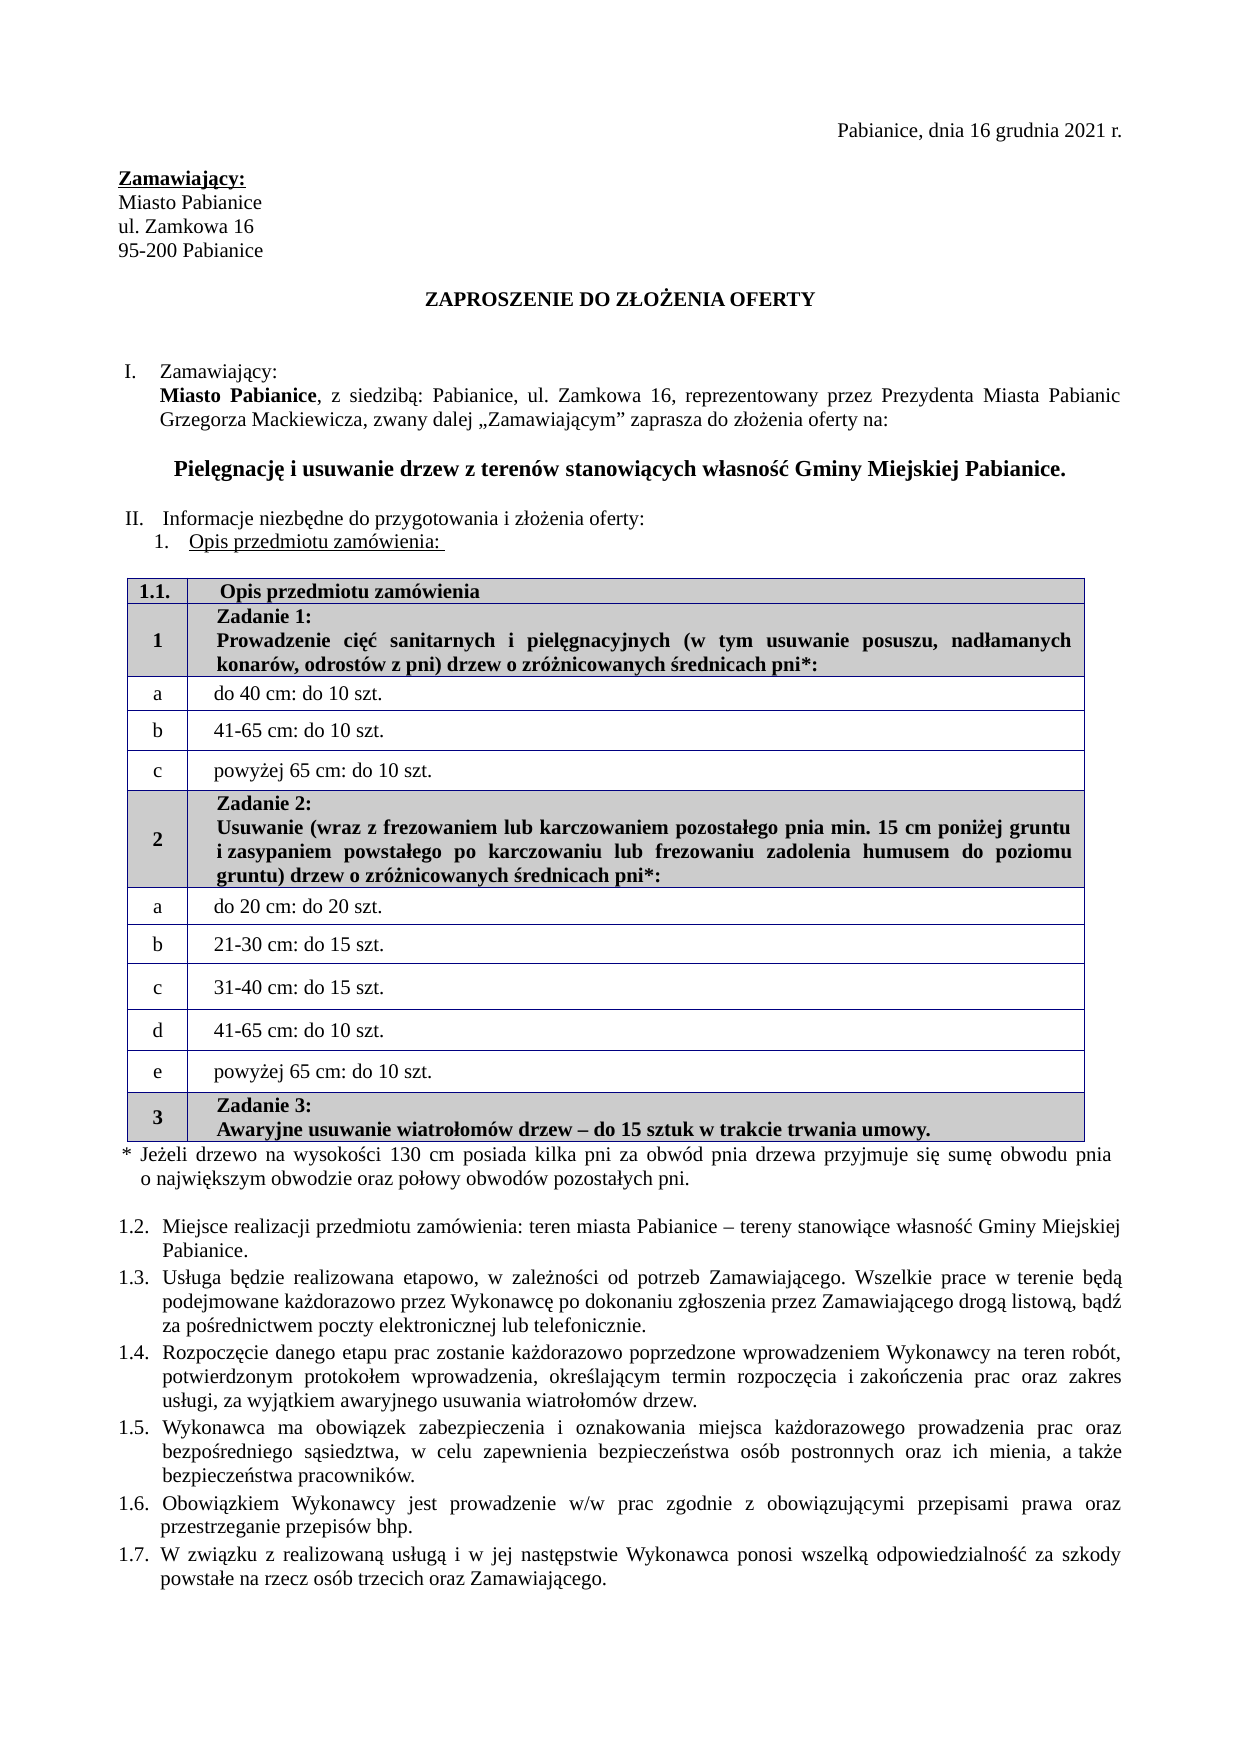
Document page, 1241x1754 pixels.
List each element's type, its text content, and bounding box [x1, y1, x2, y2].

text Pabianice, dnia 16 grudnia 2021 r. [118, 118, 1122, 142]
text 1.5. Wykonawca ma obowiązek zabezpieczenia i oznakowania miejsca każdorazowego prowadzenia prac oraz bezpośredniego sąsiedztwa, w celu zapewnienia bezpieczeństwa osób postronnych oraz ich mienia, a także bezpieczeństwa pracowników. [118, 1415, 1122, 1487]
table_cell b [128, 925, 187, 963]
text Pielęgnację i usuwanie drzew z terenów stanowiących własność Gminy Miejskiej Pabianice. [118, 455, 1122, 481]
list Opis przedmiotu zamówienia: [153, 529, 1122, 553]
table_cell Zadanie 3: Awaryjne usuwanie wiatrołomów drzew – do 15 sztuk w trakcie trwania umowy. [188, 1093, 1084, 1141]
text ZAPROSZENIE DO ZŁOŻENIA OFERTY [118, 287, 1122, 311]
table_cell e [128, 1051, 187, 1092]
text 1.4. Rozpoczęcie danego etapu prac zostanie każdorazowo poprzedzone wprowadzeniem Wykonawcy na teren robót, potwierdzonym protokołem wprowadzenia, określającym termin rozpoczęcia i zakończenia prac oraz zakres usługi, za wyjątkiem awaryjnego usuwania wiatrołomów drzew. [118, 1340, 1122, 1412]
table_header 1.1. [128, 579, 187, 603]
text 1.6. Obowiązkiem Wykonawcy jest prowadzenie w/w prac zgodnie z obowiązującymi przepisami prawa oraz przestrzeganie przepisów bhp. [118, 1490, 1122, 1538]
table_cell 2 [128, 791, 187, 887]
table_cell 21-30 cm: do 15 szt. [188, 925, 1084, 963]
table_cell powyżej 65 cm: do 10 szt. [188, 1051, 1084, 1092]
table_cell c [128, 964, 187, 1009]
table_cell d [128, 1010, 187, 1049]
list W związku z realizowaną usługą i w jej następstwie Wykonawca ponosi wszelką odpowiedzialność za szkody powstałe na rzecz osób trzecich oraz Zamawiającego. [118, 1541, 1122, 1589]
list Informacje niezbędne do przygotowania i złożenia oferty: [125, 505, 1122, 529]
table_cell a [128, 888, 187, 924]
table_cell 3 [128, 1093, 187, 1141]
table_cell 41-65 cm: do 10 szt. [188, 1010, 1084, 1049]
table_cell 31-40 cm: do 15 szt. [188, 964, 1084, 1009]
table_cell do 40 cm: do 10 szt. [188, 677, 1084, 710]
list Zamawiający: Miasto Pabianice, z siedzibą: Pabianice, ul. Zamkowa 16, reprezentowany przez Prezydenta Miasta Pabianic Grzegorza Mackiewicza, zwany dalej „Zamawiającym” zaprasza do złożenia oferty na: [124, 359, 1122, 431]
table_cell a [128, 677, 187, 710]
text Miasto Pabianice [118, 190, 1122, 214]
table_cell Zadanie 2: Usuwanie (wraz z frezowaniem lub karczowaniem pozostałego pnia min. 15 cm poniżej gruntu i zasypaniem powstałego po karczowaniu lub frezowaniu zadolenia humusem do poziomu gruntu) drzew o zróżnicowanych średnicach pni*: [188, 791, 1084, 887]
table_cell do 20 cm: do 20 szt. [188, 888, 1084, 924]
text 1.3. Usługa będzie realizowana etapowo, w zależności od potrzeb Zamawiającego. Wszelkie prace w terenie będą podejmowane każdorazowo przez Wykonawcę po dokonaniu zgłoszenia przez Zamawiającego drogą listową, bądź za pośrednictwem poczty elektronicznej lub telefonicznie. [118, 1265, 1122, 1337]
text ul. Zamkowa 16 [118, 214, 1122, 238]
text * Jeżeli drzewo na wysokości 130 cm posiada kilka pni za obwód pnia drzewa przyjmuje się sumę obwodu pnia o największym obwodzie oraz połowy obwodów pozostałych pni. [96, 1142, 1122, 1190]
table_cell c [128, 751, 187, 789]
table_header Opis przedmiotu zamówienia [188, 579, 1084, 603]
text Zamawiający: [118, 166, 1122, 190]
text 95-200 Pabianice [118, 238, 1122, 287]
table_cell 1 [128, 604, 187, 676]
table_cell powyżej 65 cm: do 10 szt. [188, 751, 1084, 789]
table_cell b [128, 711, 187, 749]
table_cell Zadanie 1: Prowadzenie cięć sanitarnych i pielęgnacyjnych (w tym usuwanie posuszu, nadłamanych konarów, odrostów z pni) drzew o zróżnicowanych średnicach pni*: [188, 604, 1084, 676]
text 1.2. Miejsce realizacji przedmiotu zamówienia: teren miasta Pabianice – tereny stanowiące własność Gminy Miejskiej Pabianice. [118, 1214, 1122, 1262]
table_cell 41-65 cm: do 10 szt. [188, 711, 1084, 749]
